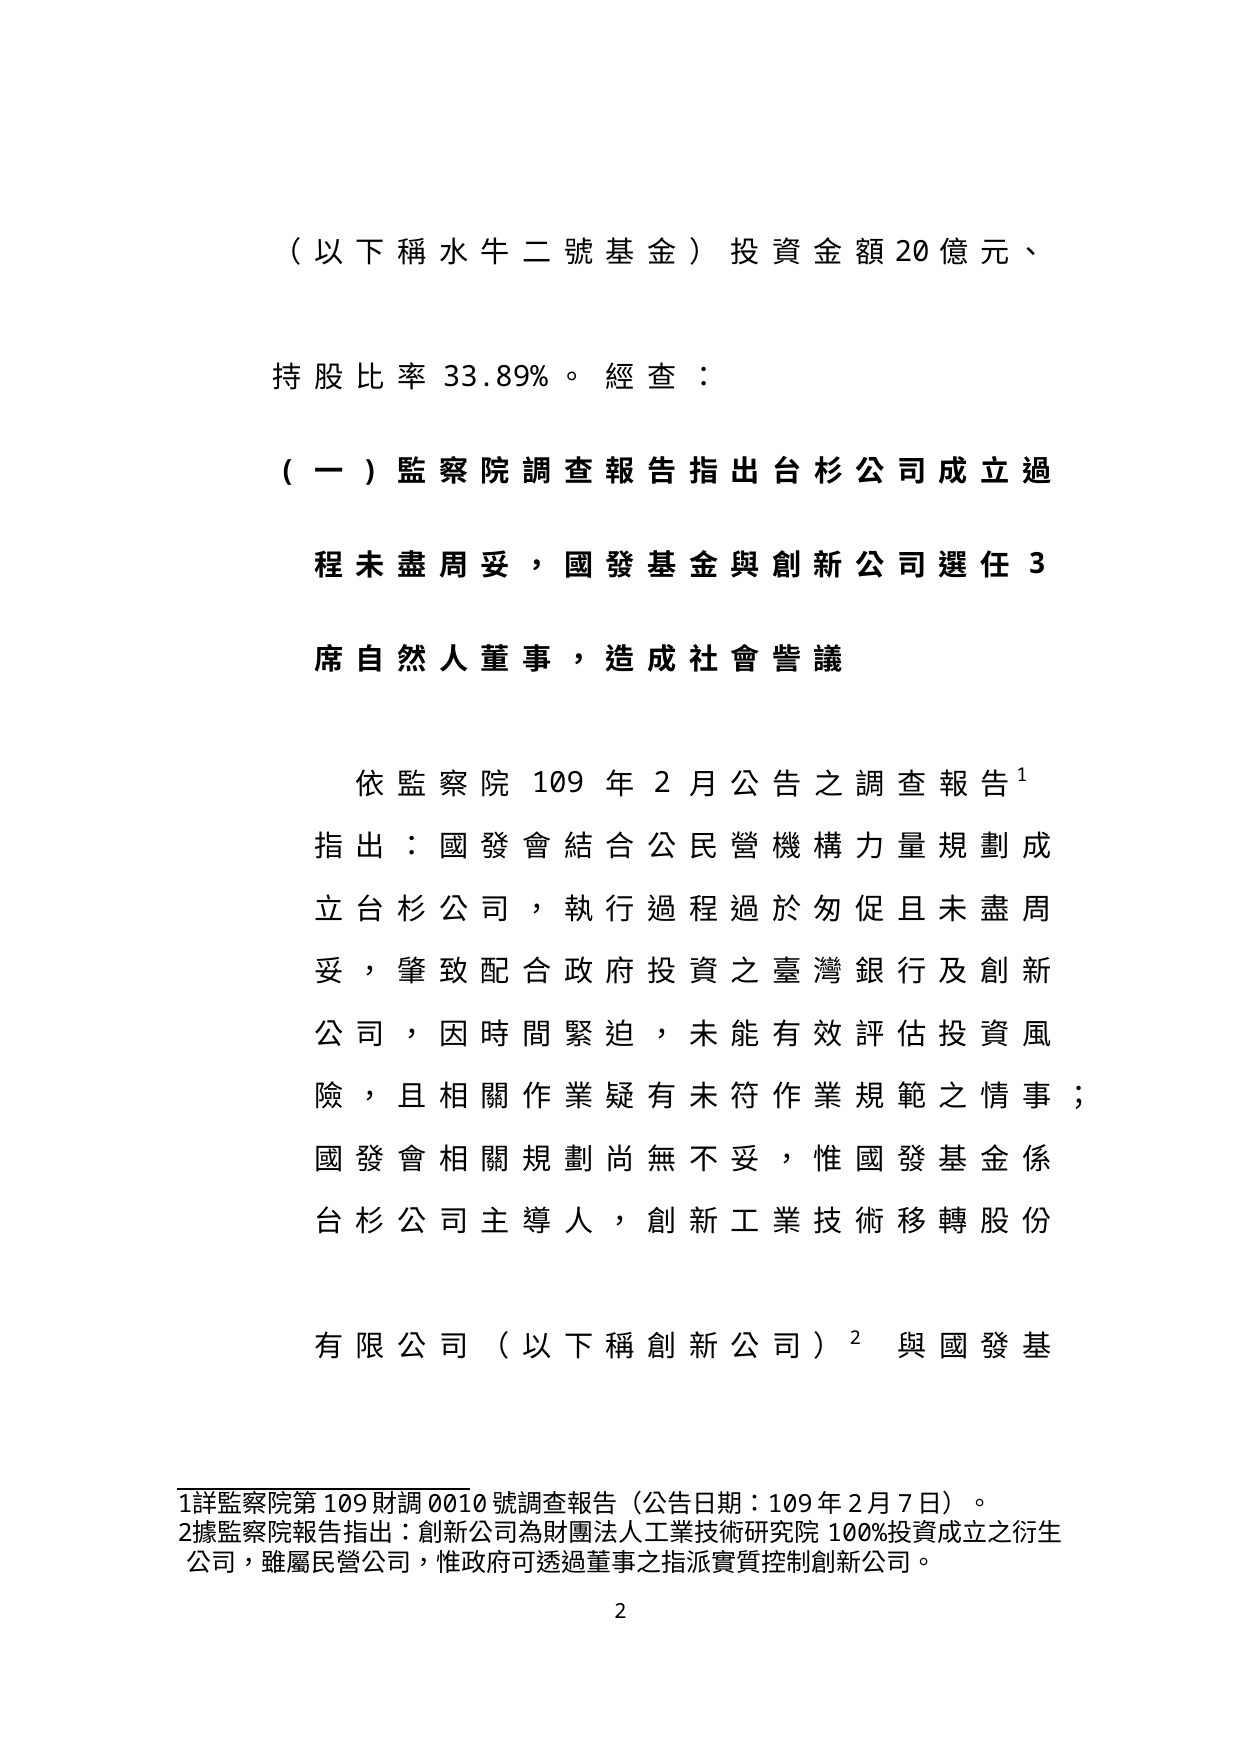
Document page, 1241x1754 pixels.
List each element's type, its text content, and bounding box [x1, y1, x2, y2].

text 詳監察院第109財調0010號調查報告（公告日期：109年2月7日）。 [177, 1489, 1063, 1518]
text (一)監察院調查報告指出台杉公司成立過程未盡周妥，國發基金與創新公司選任3席自然人董事，造成社會訾議 [242, 427, 1058, 677]
text 依監察院109年2月公告之調查報告指出：國發會結合公民營機構力量規劃成立台杉公司，執行過程過於匆促且未盡周妥，肇致配合政府投資之臺灣銀行及創新公司，因時間緊迫，未能有效評估投資風險，且相關作業疑有未符作業規範之情事；國發會相關規劃尚無不妥，惟國發基金係台杉公司主導人，創新工業技術移轉股份有限公司（以下稱創新公司）與國發基金持股比率已逾99%，可完全主導台杉公司之董事人選，理應以公股法人代表出任董事及董事長，卻未與社會充分溝通下於106年8月選任3席自然人董事，造成社會訾議，斲傷政府形象，雖台杉公司於108年9月召開臨時董事會將上述3席自然人董事改列為創新公司法人代表，惟執行過程產生規避監督等疑義，顯有未妥，允宜引以為戒。 [271, 677, 1058, 1365]
text 據監察院報告指出：創新公司為財團法人工業技術研究院100%投資成立之衍生公司，雖屬民營公司，惟政府可透過董事之指派實質控制創新公司。 [177, 1518, 1063, 1577]
text （以下稱水牛二號基金）投資金額20億元、持股比率33.89%。經查： [242, 177, 1058, 427]
